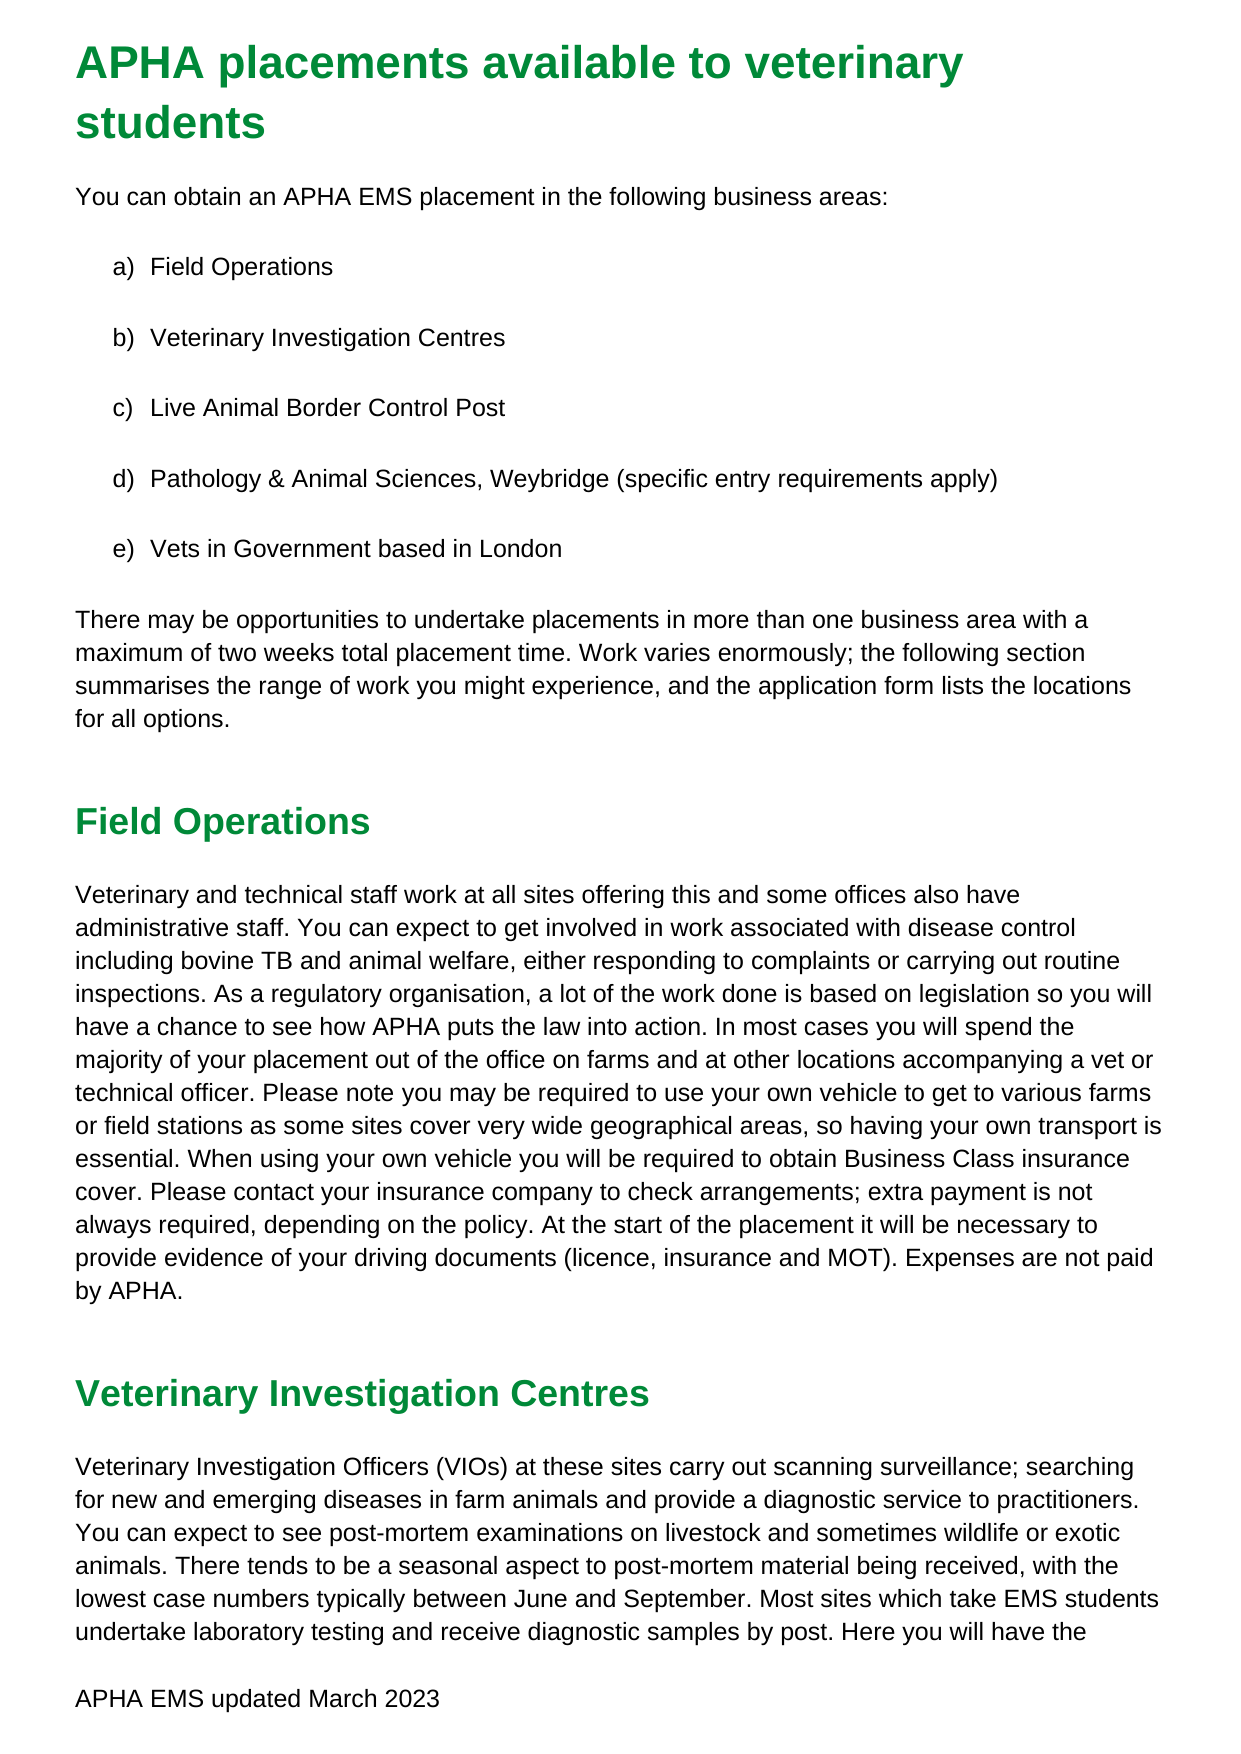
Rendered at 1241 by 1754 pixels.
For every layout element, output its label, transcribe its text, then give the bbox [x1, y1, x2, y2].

subtitle Veterinary Investigation Centres [75, 1372, 1165, 1415]
list Live Animal Border Control Post [112, 393, 1165, 422]
text Veterinary Investigation Officers (VIOs) at these sites carry out scanning surveillance; searching for new and emerging diseases in farm animals and provide a diagnostic service to practitioners. You can expect to see post-mortem examinations on livestock and sometimes wildlife or exotic animals. There tends to be a seasonal aspect to post-mortem material being received, with the lowest case numbers typically between June and September. Most sites which take EMS students undertake laboratory testing and receive diagnostic samples by post. Here you will have the [75, 1452, 1165, 1646]
text You can obtain an APHA EMS placement in the following business areas: [75, 181, 1165, 210]
subtitle APHA placements available to veterinary students [75, 35, 1165, 149]
subtitle Field Operations [75, 799, 1165, 842]
list Field Operations [112, 252, 1165, 281]
list Pathology & Animal Sciences, Weybridge (specific entry requirements apply) [112, 463, 1165, 492]
list Veterinary Investigation Centres [112, 322, 1165, 351]
text There may be opportunities to undertake placements in more than one business area with a maximum of two weeks total placement time. Work varies enormously; the following section summarises the range of work you might experience, and the application form lists the locations for all options. [75, 604, 1165, 732]
text Veterinary and technical staff work at all sites offering this and some offices also have administrative staff. You can expect to get involved in work associated with disease control including bovine TB and animal welfare, either responding to complaints or carrying out routine inspections. As a regulatory organisation, a lot of the work done is based on legislation so you will have a chance to see how APHA puts the law into action. In most cases you will spend the majority of your placement out of the office on farms and at other locations accompanying a vet or technical officer. Please note you may be required to use your own vehicle to get to various farms or field stations as some sites cover very wide geographical areas, so having your own transport is essential. When using your own vehicle you will be required to obtain Business Class insurance cover. Please contact your insurance company to check arrangements; extra payment is not always required, depending on the policy. At the start of the placement it will be necessary to provide evidence of your driving documents (licence, insurance and MOT). Expenses are not paid by APHA. [75, 880, 1165, 1305]
list Vets in Government based in London [112, 534, 1165, 563]
